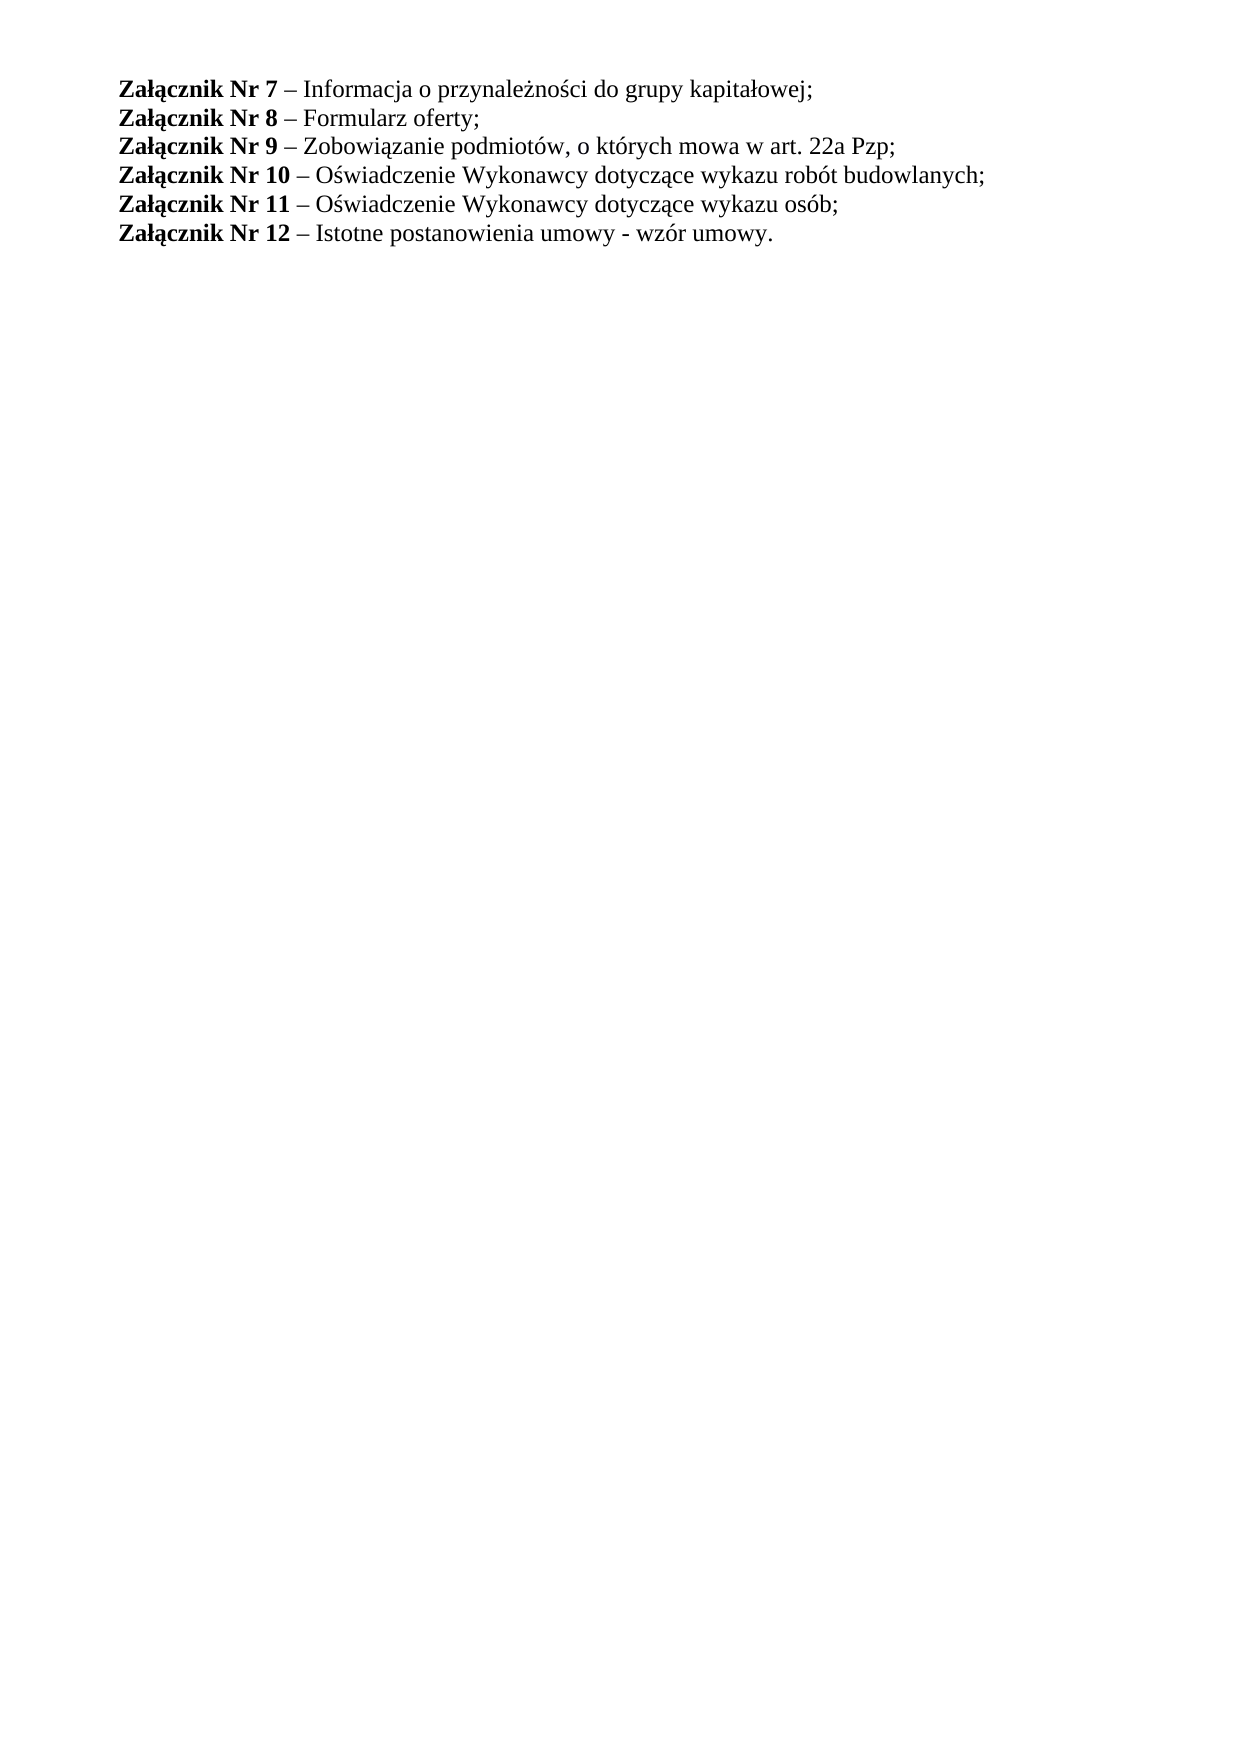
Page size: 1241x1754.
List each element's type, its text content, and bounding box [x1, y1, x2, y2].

text Załącznik Nr 9 – Zobowiązanie podmiotów, o których mowa w art. 22a Pzp; [118, 131, 1152, 160]
text Załącznik Nr 11 – Oświadczenie Wykonawcy dotyczące wykazu osób; [118, 189, 1152, 218]
text Załącznik Nr 10 – Oświadczenie Wykonawcy dotyczące wykazu robót budowlanych; [118, 160, 1152, 189]
text Załącznik Nr 7 – Informacja o przynależności do grupy kapitałowej; [118, 74, 1152, 103]
text Załącznik Nr 12 – Istotne postanowienia umowy - wzór umowy. [118, 218, 1152, 246]
text Załącznik Nr 8 – Formularz oferty; [118, 103, 1152, 131]
